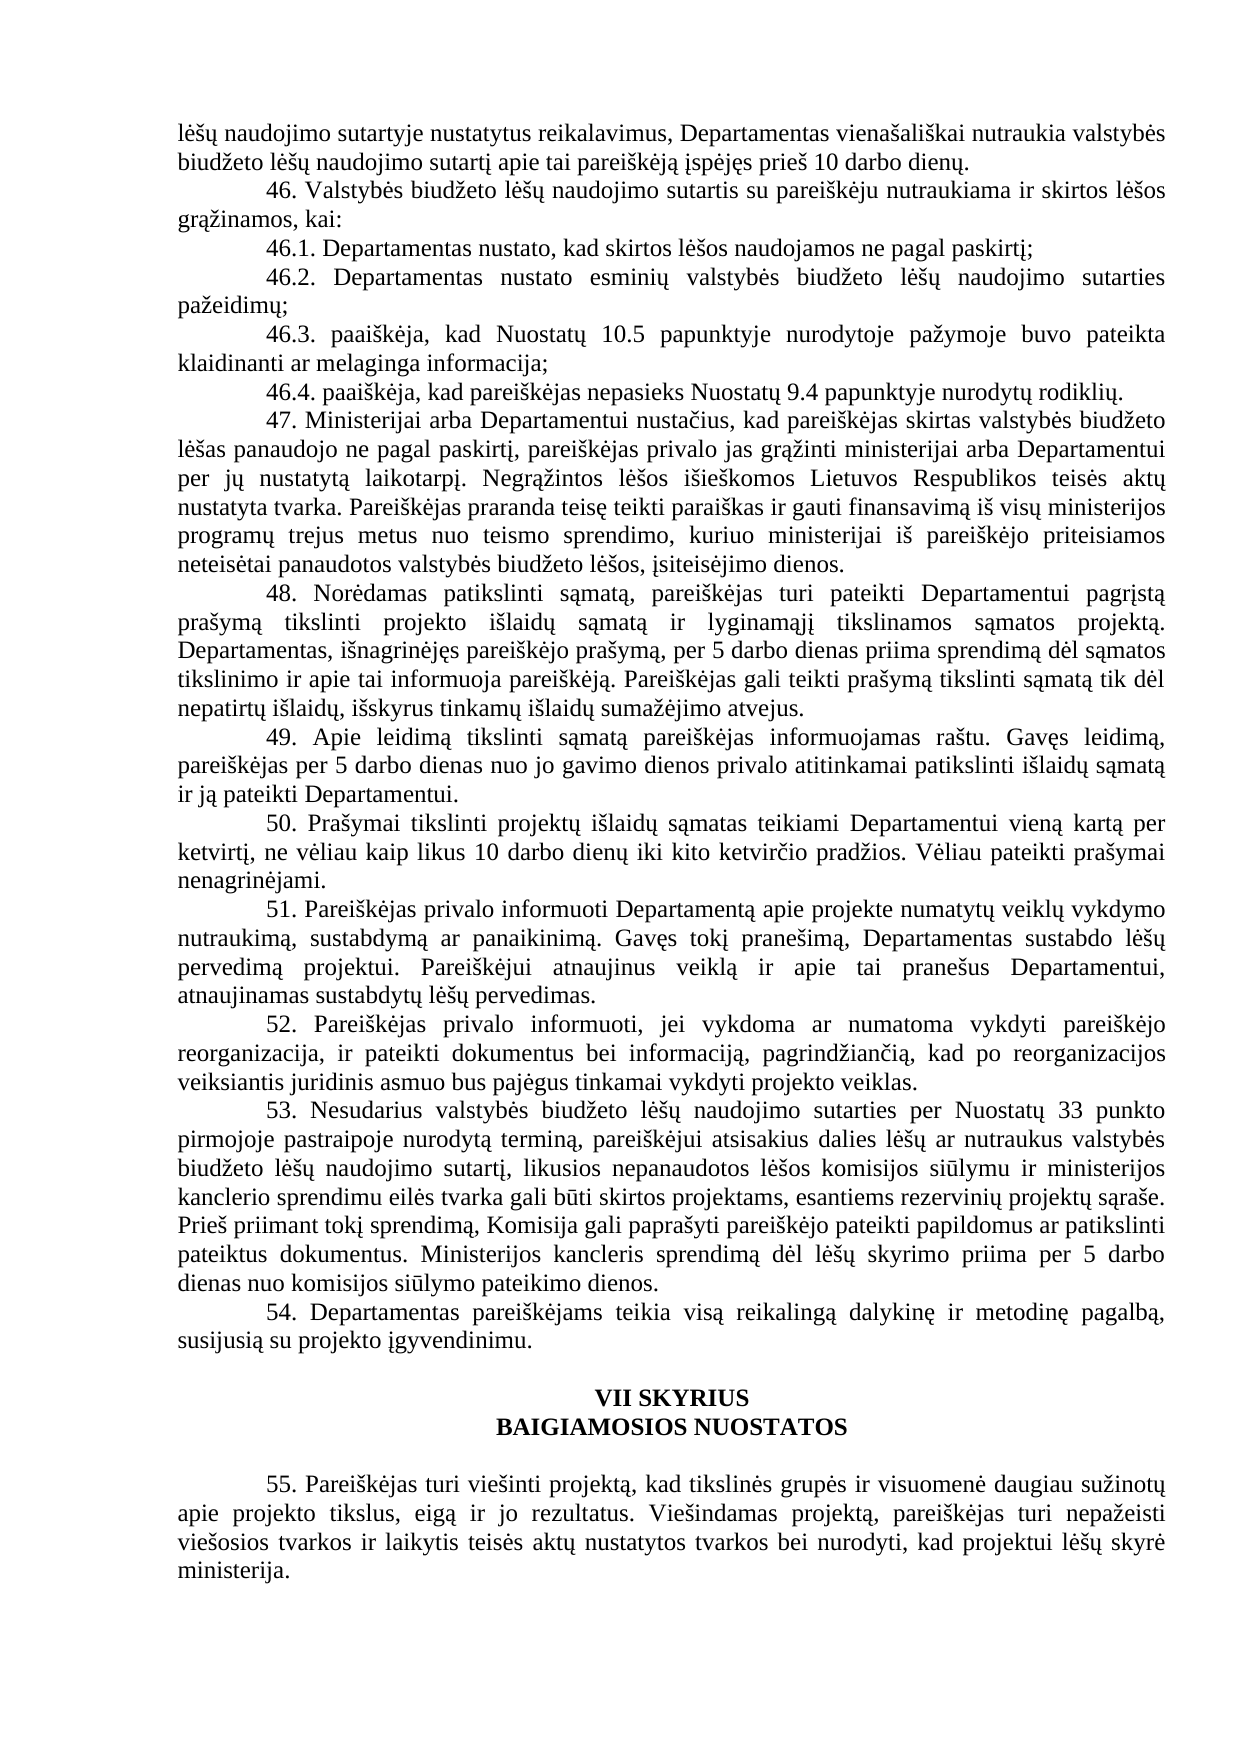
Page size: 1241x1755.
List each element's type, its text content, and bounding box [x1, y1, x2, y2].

text 55. Pareiškėjas turi viešinti projektą, kad tikslinės grupės ir visuomenė daugiau sužinotų apie projekto tikslus, eigą ir jo rezultatus. Viešindamas projektą, pareiškėjas turi nepažeisti viešosios tvarkos ir laikytis teisės aktų nustatytos tvarkos bei nurodyti, kad projektui lėšų skyrė ministerija. [177, 1469, 1166, 1584]
text 53. Nesudarius valstybės biudžeto lėšų naudojimo sutarties per Nuostatų 33 punkto pirmojoje pastraipoje nurodytą terminą, pareiškėjui atsisakius dalies lėšų ar nutraukus valstybės biudžeto lėšų naudojimo sutartį, likusios nepanaudotos lėšos komisijos siūlymu ir ministerijos kanclerio sprendimu eilės tvarka gali būti skirtos projektams, esantiems rezervinių projektų sąraše. Prieš priimant tokį sprendimą, Komisija gali paprašyti pareiškėjo pateikti papildomus ar patikslinti pateiktus dokumentus. Ministerijos kancleris sprendimą dėl lėšų skyrimo priima per 5 darbo dienas nuo komisijos siūlymo pateikimo dienos. [177, 1096, 1166, 1297]
text 46.3. paaiškėja, kad Nuostatų 10.5 papunktyje nurodytoje pažymoje buvo pateikta klaidinanti ar melaginga informacija; [177, 319, 1166, 377]
text VII SKYRIUS [177, 1383, 1166, 1412]
text 47. Ministerijai arba Departamentui nustačius, kad pareiškėjas skirtas valstybės biudžeto lėšas panaudojo ne pagal paskirtį, pareiškėjas privalo jas grąžinti ministerijai arba Departamentui per jų nustatytą laikotarpį. Negrąžintos lėšos išieškomos Lietuvos Respublikos teisės aktų nustatyta tvarka. Pareiškėjas praranda teisę teikti paraiškas ir gauti finansavimą iš visų ministerijos programų trejus metus nuo teismo sprendimo, kuriuo ministerijai iš pareiškėjo priteisiamos neteisėtai panaudotos valstybės biudžeto lėšos, įsiteisėjimo dienos. [177, 406, 1166, 578]
text 49. Apie leidimą tikslinti sąmatą pareiškėjas informuojamas raštu. Gavęs leidimą, pareiškėjas per 5 darbo dienas nuo jo gavimo dienos privalo atitinkamai patikslinti išlaidų sąmatą ir ją pateikti Departamentui. [177, 722, 1166, 808]
text 46.2. Departamentas nustato esminių valstybės biudžeto lėšų naudojimo sutarties pažeidimų; [177, 262, 1166, 319]
text 46. Valstybės biudžeto lėšų naudojimo sutartis su pareiškėju nutraukiama ir skirtos lėšos grąžinamos, kai: [177, 176, 1166, 233]
text 46.4. paaiškėja, kad pareiškėjas nepasieks Nuostatų 9.4 papunktyje nurodytų rodiklių. [177, 377, 1166, 406]
text 48. Norėdamas patikslinti sąmatą, pareiškėjas turi pateikti Departamentui pagrįstą prašymą tikslinti projekto išlaidų sąmatą ir lyginamąjį tikslinamos sąmatos projektą. Departamentas, išnagrinėjęs pareiškėjo prašymą, per 5 darbo dienas priima sprendimą dėl sąmatos tikslinimo ir apie tai informuoja pareiškėją. Pareiškėjas gali teikti prašymą tikslinti sąmatą tik dėl nepatirtų išlaidų, išskyrus tinkamų išlaidų sumažėjimo atvejus. [177, 578, 1166, 722]
text 46.1. Departamentas nustato, kad skirtos lėšos naudojamos ne pagal paskirtį; [177, 233, 1166, 262]
text 51. Pareiškėjas privalo informuoti Departamentą apie projekte numatytų veiklų vykdymo nutraukimą, sustabdymą ar panaikinimą. Gavęs tokį pranešimą, Departamentas sustabdo lėšų pervedimą projektui. Pareiškėjui atnaujinus veiklą ir apie tai pranešus Departamentui, atnaujinamas sustabdytų lėšų pervedimas. [177, 894, 1166, 1009]
text 50. Prašymai tikslinti projektų išlaidų sąmatas teikiami Departamentui vieną kartą per ketvirtį, ne vėliau kaip likus 10 darbo dienų iki kito ketvirčio pradžios. Vėliau pateikti prašymai nenagrinėjami. [177, 808, 1166, 894]
text 54. Departamentas pareiškėjams teikia visą reikalingą dalykinę ir metodinę pagalbą, susijusią su projekto įgyvendinimu. [177, 1297, 1166, 1354]
text BAIGIAMOSIOS NUOSTATOS [177, 1412, 1166, 1441]
text lėšų naudojimo sutartyje nustatytus reikalavimus, Departamentas vienašališkai nutraukia valstybės biudžeto lėšų naudojimo sutartį apie tai pareiškėją įspėjęs prieš 10 darbo dienų. [177, 118, 1166, 176]
text 52. Pareiškėjas privalo informuoti, jei vykdoma ar numatoma vykdyti pareiškėjo reorganizacija, ir pateikti dokumentus bei informaciją, pagrindžiančią, kad po reorganizacijos veiksiantis juridinis asmuo bus pajėgus tinkamai vykdyti projekto veiklas. [177, 1009, 1166, 1096]
